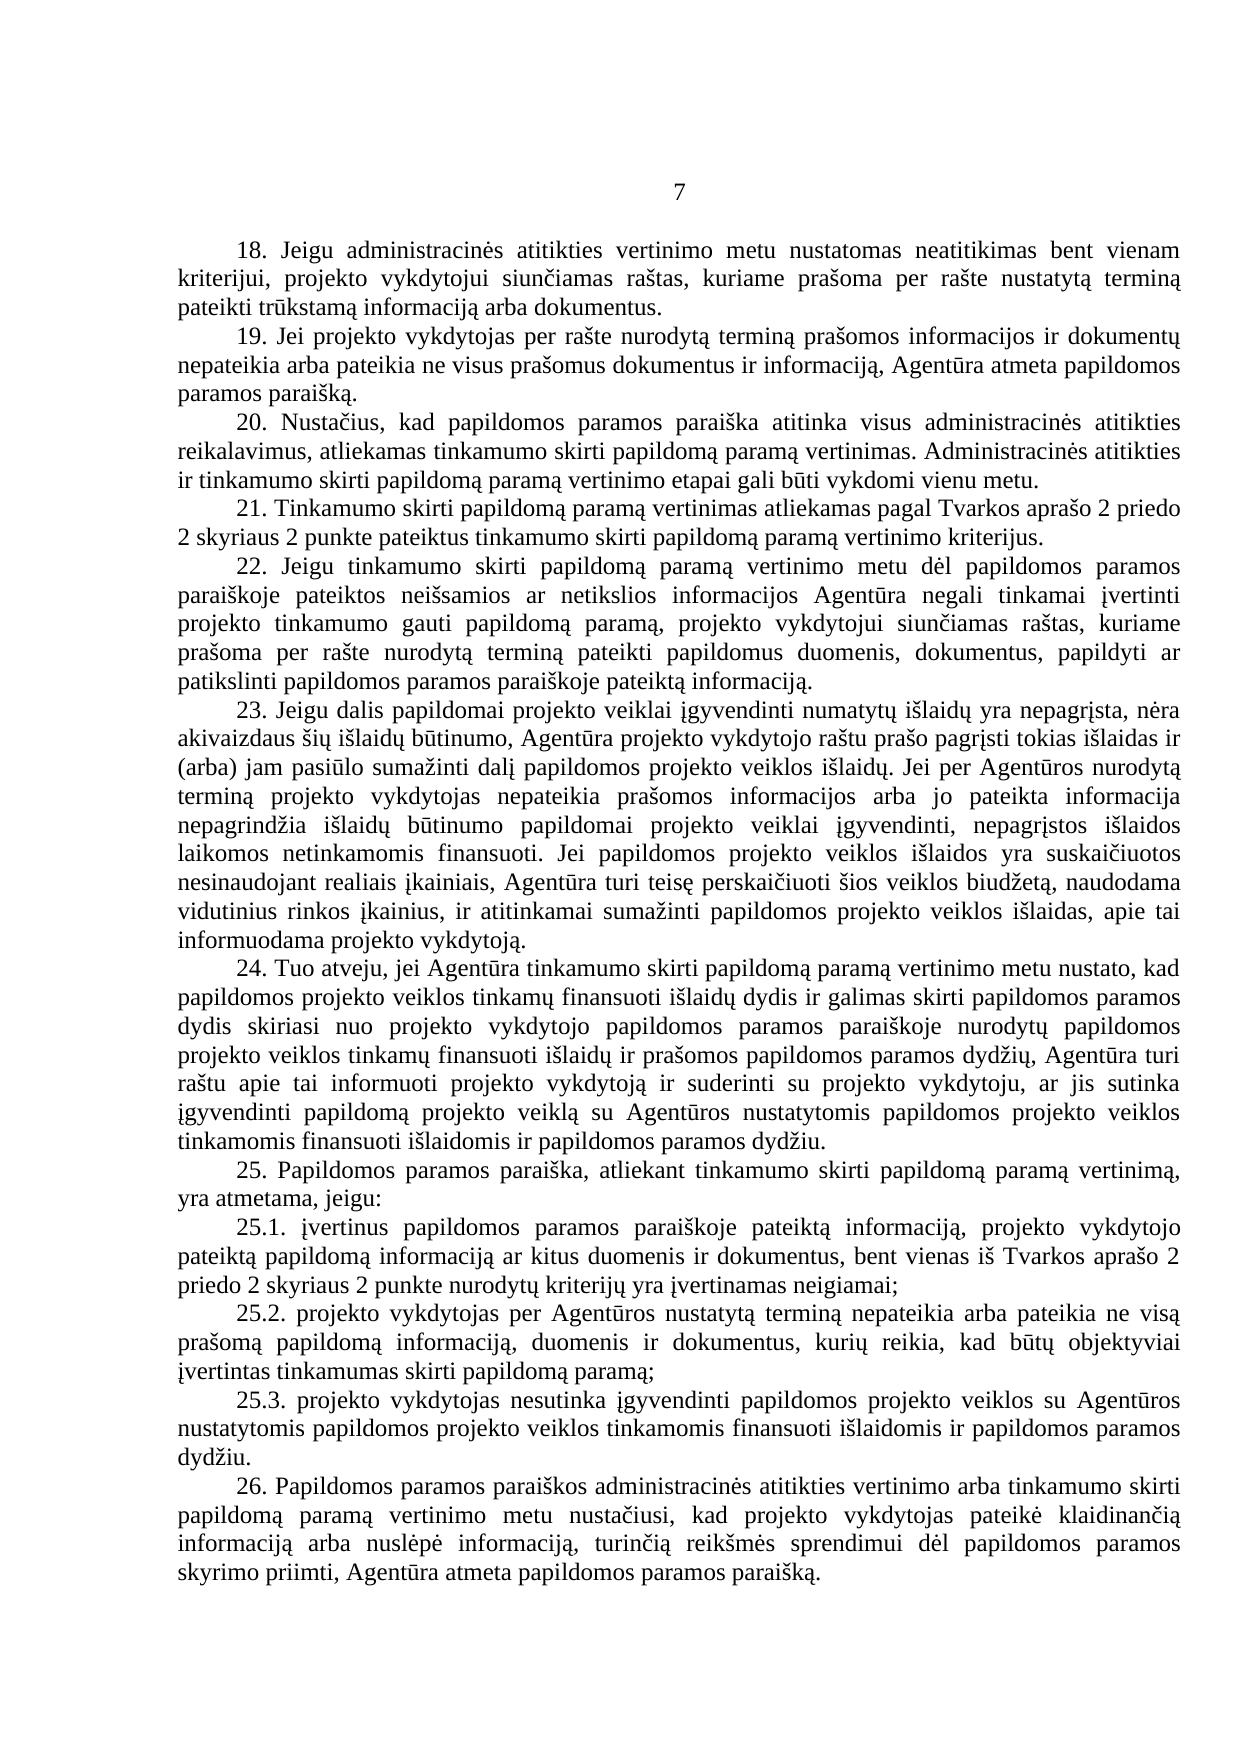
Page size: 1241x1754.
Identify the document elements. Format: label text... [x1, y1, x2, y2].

text 22. Jeigu tinkamumo skirti papildomą paramą vertinimo metu dėl papildomos paramos paraiškoje pateiktos neišsamios ar netikslios informacijos Agentūra negali tinkamai įvertinti projekto tinkamumo gauti papildomą paramą, projekto vykdytojui siunčiamas raštas, kuriame prašoma per rašte nurodytą terminą pateikti papildomus duomenis, dokumentus, papildyti ar patikslinti papildomos paramos paraiškoje pateiktą informaciją. [177, 551, 1181, 695]
text 25.2. projekto vykdytojas per Agentūros nustatytą terminą nepateikia arba pateikia ne visą prašomą papildomą informaciją, duomenis ir dokumentus, kurių reikia, kad būtų objektyviai įvertintas tinkamumas skirti papildomą paramą; [177, 1298, 1181, 1385]
text 24. Tuo atveju, jei Agentūra tinkamumo skirti papildomą paramą vertinimo metu nustato, kad papildomos projekto veiklos tinkamų finansuoti išlaidų dydis ir galimas skirti papildomos paramos dydis skiriasi nuo projekto vykdytojo papildomos paramos paraiškoje nurodytų papildomos projekto veiklos tinkamų finansuoti išlaidų ir prašomos papildomos paramos dydžių, Agentūra turi raštu apie tai informuoti projekto vykdytoją ir suderinti su projekto vykdytoju, ar jis sutinka įgyvendinti papildomą projekto veiklą su Agentūros nustatytomis papildomos projekto veiklos tinkamomis finansuoti išlaidomis ir papildomos paramos dydžiu. [177, 953, 1181, 1155]
text 18. Jeigu administracinės atitikties vertinimo metu nustatomas neatitikimas bent vienam kriterijui, projekto vykdytojui siunčiamas raštas, kuriame prašoma per rašte nustatytą terminą pateikti trūkstamą informaciją arba dokumentus. [177, 235, 1181, 321]
text 23. Jeigu dalis papildomai projekto veiklai įgyvendinti numatytų išlaidų yra nepagrįsta, nėra akivaizdaus šių išlaidų būtinumo, Agentūra projekto vykdytojo raštu prašo pagrįsti tokias išlaidas ir (arba) jam pasiūlo sumažinti dalį papildomos projekto veiklos išlaidų. Jei per Agentūros nurodytą terminą projekto vykdytojas nepateikia prašomos informacijos arba jo pateikta informacija nepagrindžia išlaidų būtinumo papildomai projekto veiklai įgyvendinti, nepagrįstos išlaidos laikomos netinkamomis finansuoti. Jei papildomos projekto veiklos išlaidos yra suskaičiuotos nesinaudojant realiais įkainiais, Agentūra turi teisę perskaičiuoti šios veiklos biudžetą, naudodama vidutinius rinkos įkainius, ir atitinkamai sumažinti papildomos projekto veiklos išlaidas, apie tai informuodama projekto vykdytoją. [177, 695, 1181, 953]
text 19. Jei projekto vykdytojas per rašte nurodytą terminą prašomos informacijos ir dokumentų nepateikia arba pateikia ne visus prašomus dokumentus ir informaciją, Agentūra atmeta papildomos paramos paraišką. [177, 321, 1181, 407]
text 25.3. projekto vykdytojas nesutinka įgyvendinti papildomos projekto veiklos su Agentūros nustatytomis papildomos projekto veiklos tinkamomis finansuoti išlaidomis ir papildomos paramos dydžiu. [177, 1385, 1181, 1471]
text 26. Papildomos paramos paraiškos administracinės atitikties vertinimo arba tinkamumo skirti papildomą paramą vertinimo metu nustačiusi, kad projekto vykdytojas pateikė klaidinančią informaciją arba nuslėpė informaciją, turinčią reikšmės sprendimui dėl papildomos paramos skyrimo priimti, Agentūra atmeta papildomos paramos paraišką. [177, 1471, 1181, 1586]
text 25.1. įvertinus papildomos paramos paraiškoje pateiktą informaciją, projekto vykdytojo pateiktą papildomą informaciją ar kitus duomenis ir dokumentus, bent vienas iš Tvarkos aprašo 2 priedo 2 skyriaus 2 punkte nurodytų kriterijų yra įvertinamas neigiamai; [177, 1212, 1181, 1298]
text 20. Nustačius, kad papildomos paramos paraiška atitinka visus administracinės atitikties reikalavimus, atliekamas tinkamumo skirti papildomą paramą vertinimas. Administracinės atitikties ir tinkamumo skirti papildomą paramą vertinimo etapai gali būti vykdomi vienu metu. [177, 407, 1181, 493]
text 21. Tinkamumo skirti papildomą paramą vertinimas atliekamas pagal Tvarkos aprašo 2 priedo 2 skyriaus 2 punkte pateiktus tinkamumo skirti papildomą paramą vertinimo kriterijus. [177, 493, 1181, 551]
text 25. Papildomos paramos paraiška, atliekant tinkamumo skirti papildomą paramą vertinimą, yra atmetama, jeigu: [177, 1155, 1181, 1212]
